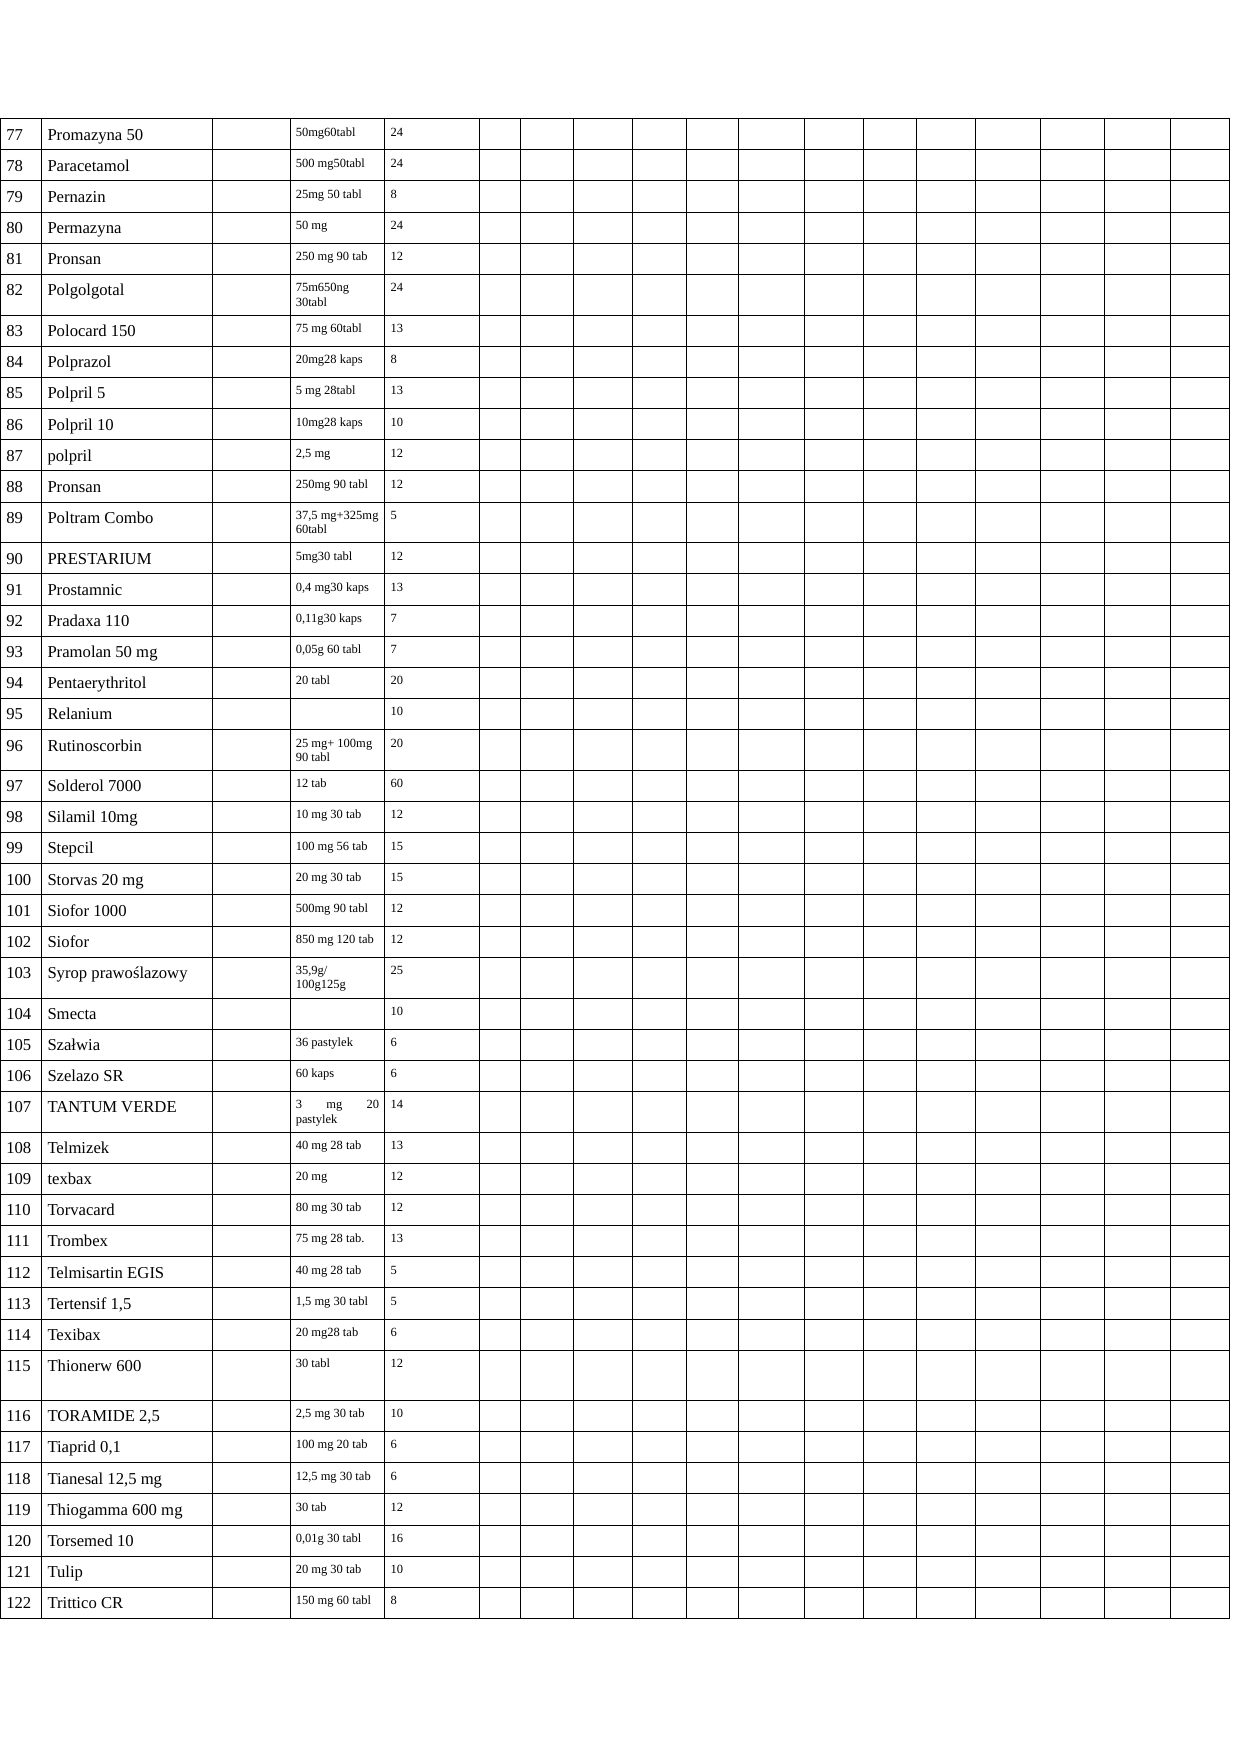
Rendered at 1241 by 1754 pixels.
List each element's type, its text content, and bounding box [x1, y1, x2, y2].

table_cell [687, 1288, 738, 1318]
table_cell [739, 213, 804, 243]
table_cell [687, 1195, 738, 1225]
table_cell [521, 1351, 573, 1400]
table_cell [1105, 1401, 1170, 1431]
table_cell [213, 347, 290, 377]
table_cell Smecta [42, 999, 212, 1028]
table_cell [687, 119, 738, 149]
table_cell [1041, 1164, 1104, 1194]
table_cell [976, 1351, 1040, 1400]
table_cell 77 [1, 119, 41, 149]
table_cell [574, 1133, 632, 1163]
table_cell [687, 668, 738, 698]
table_cell [976, 606, 1040, 636]
table_cell [917, 440, 975, 470]
table_cell [805, 668, 863, 698]
table_cell [917, 1195, 975, 1225]
table_cell [213, 213, 290, 243]
table_cell [1041, 1061, 1104, 1091]
table_cell 111 [1, 1226, 41, 1256]
table_cell [864, 1195, 916, 1225]
table_cell [1105, 1061, 1170, 1091]
table_cell 102 [1, 927, 41, 957]
table_cell 36 pastylek [291, 1030, 384, 1060]
table_cell [917, 771, 975, 801]
table_cell [864, 1061, 916, 1091]
table_cell [521, 699, 573, 729]
table_cell [480, 771, 520, 801]
table_cell [213, 1288, 290, 1318]
table_cell 60 kaps [291, 1061, 384, 1091]
table_cell [976, 1133, 1040, 1163]
table_cell [521, 1526, 573, 1556]
table_cell [521, 543, 573, 573]
table_cell [1171, 1557, 1229, 1587]
table_cell [864, 1526, 916, 1556]
table_cell [687, 1133, 738, 1163]
table_cell [480, 1195, 520, 1225]
table_cell Paracetamol [42, 150, 212, 180]
table_cell 75 mg 60tabl [291, 316, 384, 346]
table_cell [1041, 1526, 1104, 1556]
table_cell [633, 668, 686, 698]
table_cell [687, 1061, 738, 1091]
table_cell [739, 833, 804, 863]
table_cell [805, 275, 863, 314]
table_cell [805, 347, 863, 377]
table_cell [805, 864, 863, 894]
table_cell [521, 864, 573, 894]
table_cell Pramolan 50 mg [42, 637, 212, 667]
table_cell [805, 574, 863, 604]
table_cell 121 [1, 1557, 41, 1587]
table_cell [739, 150, 804, 180]
table_cell 82 [1, 275, 41, 314]
table_cell [1171, 668, 1229, 698]
table_cell [1041, 1588, 1104, 1618]
table_cell [480, 1030, 520, 1060]
table_cell [864, 440, 916, 470]
table_cell [1171, 275, 1229, 314]
table_cell Prostamnic [42, 574, 212, 604]
table_cell [480, 409, 520, 439]
table_cell [739, 927, 804, 957]
table_cell [976, 864, 1040, 894]
table_cell [917, 119, 975, 149]
table_cell [213, 409, 290, 439]
table_cell 40 mg 28 tab [291, 1257, 384, 1287]
table_cell Trombex [42, 1226, 212, 1256]
table_cell Szałwia [42, 1030, 212, 1060]
table_cell 7 [385, 606, 479, 636]
table_cell [687, 543, 738, 573]
table_cell [687, 1588, 738, 1618]
table_cell [574, 316, 632, 346]
table_cell [521, 927, 573, 957]
table_cell [521, 668, 573, 698]
table_cell [1041, 1557, 1104, 1587]
table_cell [1105, 150, 1170, 180]
table_cell 0,05g 60 tabl [291, 637, 384, 667]
table_cell Siofor 1000 [42, 895, 212, 926]
table_cell [521, 1164, 573, 1194]
table_cell [864, 1432, 916, 1462]
table_cell [976, 833, 1040, 863]
table_cell [1171, 1401, 1229, 1431]
table_cell [739, 244, 804, 274]
table_cell [864, 1257, 916, 1287]
table_cell 30 tabl [291, 1351, 384, 1400]
table_cell 12 [385, 543, 479, 573]
table_cell [687, 802, 738, 832]
table_cell [739, 347, 804, 377]
table_cell [480, 503, 520, 542]
table_cell [521, 347, 573, 377]
table_cell [864, 668, 916, 698]
table_cell [805, 927, 863, 957]
table_cell [1105, 958, 1170, 997]
table_cell [976, 1226, 1040, 1256]
table_cell [1041, 1432, 1104, 1462]
table_cell [1171, 574, 1229, 604]
table_cell Polpril 5 [42, 378, 212, 408]
table_cell [917, 1288, 975, 1318]
table_cell [864, 119, 916, 149]
table_cell [739, 1526, 804, 1556]
table_cell [687, 1494, 738, 1524]
table_cell [213, 895, 290, 926]
table_cell Permazyna [42, 213, 212, 243]
table_cell [1041, 150, 1104, 180]
table_cell [687, 316, 738, 346]
table_cell [1041, 1092, 1104, 1132]
table_cell [864, 833, 916, 863]
table_cell 13 [385, 1133, 479, 1163]
table_cell [805, 1257, 863, 1287]
table_cell [633, 409, 686, 439]
table_cell 24 [385, 150, 479, 180]
table_cell [633, 1494, 686, 1524]
table_cell polpril [42, 440, 212, 470]
table_cell Trittico CR [42, 1588, 212, 1618]
table_cell [480, 1463, 520, 1493]
table_cell [1105, 606, 1170, 636]
table_cell [633, 771, 686, 801]
table_cell [864, 1092, 916, 1132]
table_cell [1041, 699, 1104, 729]
table_cell [1171, 213, 1229, 243]
table_cell [687, 958, 738, 997]
table_cell [633, 378, 686, 408]
table_cell [521, 181, 573, 212]
table_cell [739, 1351, 804, 1400]
table_cell [976, 1164, 1040, 1194]
table_cell [917, 503, 975, 542]
table_cell [1171, 1432, 1229, 1462]
table_cell [1171, 1133, 1229, 1163]
table_cell [976, 1588, 1040, 1618]
table_cell [687, 378, 738, 408]
table_cell [976, 730, 1040, 770]
table_cell [1105, 1432, 1170, 1462]
table_cell [213, 1226, 290, 1256]
table_cell [574, 213, 632, 243]
table_cell 20 tabl [291, 668, 384, 698]
table_cell [976, 1320, 1040, 1349]
table_cell [976, 244, 1040, 274]
table_cell [805, 1557, 863, 1587]
table_cell [1041, 409, 1104, 439]
table_cell 0,01g 30 tabl [291, 1526, 384, 1556]
table_cell [1105, 833, 1170, 863]
table_cell [976, 958, 1040, 997]
table_cell [1041, 378, 1104, 408]
table_cell [574, 637, 632, 667]
table_cell 24 [385, 213, 479, 243]
table_cell [521, 275, 573, 314]
table_cell [213, 574, 290, 604]
table_cell 13 [385, 316, 479, 346]
table_cell [805, 1288, 863, 1318]
table_cell 500 mg50tabl [291, 150, 384, 180]
table_cell [864, 1030, 916, 1060]
table_cell [521, 471, 573, 501]
table_cell [480, 1526, 520, 1556]
table_cell [213, 833, 290, 863]
table_cell [480, 244, 520, 274]
table_cell [521, 637, 573, 667]
table_cell [687, 637, 738, 667]
table_cell 6 [385, 1030, 479, 1060]
table_cell [213, 1092, 290, 1132]
table_cell [1171, 1463, 1229, 1493]
table_cell [633, 606, 686, 636]
table_cell 114 [1, 1320, 41, 1349]
table_cell [917, 150, 975, 180]
table_cell 115 [1, 1351, 41, 1400]
table_cell [864, 1288, 916, 1318]
table_cell [739, 119, 804, 149]
table_cell [291, 699, 384, 729]
table_cell [1041, 1401, 1104, 1431]
table_cell [213, 730, 290, 770]
table_cell [687, 1320, 738, 1349]
table_cell 0,4 mg30 kaps [291, 574, 384, 604]
table_cell [480, 1133, 520, 1163]
table_cell [864, 1133, 916, 1163]
table_cell [1041, 668, 1104, 698]
table_cell [213, 1557, 290, 1587]
table_cell [480, 1164, 520, 1194]
table_cell [480, 864, 520, 894]
table_cell 20 mg28 tab [291, 1320, 384, 1349]
table_cell 10 [385, 999, 479, 1028]
table_cell [864, 316, 916, 346]
table_cell 95 [1, 699, 41, 729]
table_cell 120 [1, 1526, 41, 1556]
table_cell [213, 1526, 290, 1556]
table_cell [574, 895, 632, 926]
table_cell Polocard 150 [42, 316, 212, 346]
table_cell [805, 181, 863, 212]
table_cell Silamil 10mg [42, 802, 212, 832]
table_cell [976, 440, 1040, 470]
table_cell [521, 606, 573, 636]
table_cell 20 [385, 730, 479, 770]
table_cell 91 [1, 574, 41, 604]
table_cell Syrop prawoślazowy [42, 958, 212, 997]
table_cell [1041, 802, 1104, 832]
table_cell [480, 730, 520, 770]
table_cell [739, 316, 804, 346]
table_cell [976, 503, 1040, 542]
table_cell [574, 1557, 632, 1587]
table_cell [521, 119, 573, 149]
table_cell [633, 1463, 686, 1493]
table_cell [864, 150, 916, 180]
table_cell [805, 244, 863, 274]
table_cell [521, 1092, 573, 1132]
table_cell [864, 213, 916, 243]
table_cell [521, 895, 573, 926]
table_cell [480, 1226, 520, 1256]
table_cell 15 [385, 833, 479, 863]
table_cell [521, 833, 573, 863]
table_cell [1105, 1164, 1170, 1194]
table_cell [805, 1401, 863, 1431]
table_cell [917, 574, 975, 604]
table_cell [687, 1351, 738, 1400]
table_cell [687, 1092, 738, 1132]
table_cell [1105, 1526, 1170, 1556]
table_cell [1105, 574, 1170, 604]
table_cell Thionerw 600 [42, 1351, 212, 1400]
table_cell [480, 150, 520, 180]
table_cell [574, 699, 632, 729]
table_cell [805, 150, 863, 180]
table_cell [574, 1092, 632, 1132]
table_cell [480, 347, 520, 377]
table_cell [213, 771, 290, 801]
table_cell [633, 1288, 686, 1318]
table_cell [917, 999, 975, 1028]
table_cell [1041, 316, 1104, 346]
table_cell [1041, 1195, 1104, 1225]
table_cell [687, 409, 738, 439]
table_cell [521, 1432, 573, 1462]
table_cell [1105, 1320, 1170, 1349]
table_cell [633, 895, 686, 926]
table_cell [213, 637, 290, 667]
table_cell [917, 1494, 975, 1524]
table_cell Torvacard [42, 1195, 212, 1225]
table_cell [917, 1432, 975, 1462]
table_cell [687, 927, 738, 957]
table_cell 20mg28 kaps [291, 347, 384, 377]
table_cell [917, 347, 975, 377]
table_cell [1171, 833, 1229, 863]
table_cell 83 [1, 316, 41, 346]
table_cell [1171, 503, 1229, 542]
table_cell [1041, 833, 1104, 863]
table_cell [574, 409, 632, 439]
table_cell [480, 668, 520, 698]
table_cell 50mg60tabl [291, 119, 384, 149]
table_cell [739, 1257, 804, 1287]
table_cell [480, 471, 520, 501]
table_cell [480, 1557, 520, 1587]
table_cell [574, 1463, 632, 1493]
table_cell 90 [1, 543, 41, 573]
table_cell [976, 378, 1040, 408]
table_cell 119 [1, 1494, 41, 1524]
table_cell [917, 1401, 975, 1431]
table_cell [213, 1463, 290, 1493]
table_cell [574, 1195, 632, 1225]
table_cell [633, 1195, 686, 1225]
table_cell [1171, 378, 1229, 408]
table_cell 13 [385, 574, 479, 604]
table_cell [480, 543, 520, 573]
table_cell 12 [385, 927, 479, 957]
table_cell 12,5 mg 30 tab [291, 1463, 384, 1493]
table_cell [917, 1526, 975, 1556]
table_cell [1105, 1092, 1170, 1132]
table_cell 12 [385, 1351, 479, 1400]
table_cell [739, 1164, 804, 1194]
table_cell [976, 802, 1040, 832]
table_cell [480, 378, 520, 408]
table_cell [521, 1061, 573, 1091]
table_cell [805, 895, 863, 926]
table_cell [1041, 1133, 1104, 1163]
table_cell [480, 1432, 520, 1462]
table_cell [739, 409, 804, 439]
table_cell [291, 999, 384, 1028]
table_cell [976, 1463, 1040, 1493]
table_cell [976, 1557, 1040, 1587]
table_cell [805, 213, 863, 243]
table_cell [1171, 1061, 1229, 1091]
table_cell [521, 999, 573, 1028]
table_cell [480, 213, 520, 243]
table_cell [574, 1226, 632, 1256]
table_cell [521, 378, 573, 408]
table_cell [976, 1195, 1040, 1225]
table_cell [864, 699, 916, 729]
table_cell [213, 543, 290, 573]
table_cell 100 [1, 864, 41, 894]
table_cell [480, 1257, 520, 1287]
table_cell [1171, 409, 1229, 439]
table_cell [521, 1195, 573, 1225]
table_cell [213, 275, 290, 314]
table_cell [864, 181, 916, 212]
table_cell [976, 1092, 1040, 1132]
table_cell 80 [1, 213, 41, 243]
table_cell [1171, 1030, 1229, 1060]
table_cell [864, 1226, 916, 1256]
table_cell [917, 1092, 975, 1132]
table_cell [864, 1164, 916, 1194]
table_cell [976, 668, 1040, 698]
table_cell [574, 1030, 632, 1060]
table_cell [687, 771, 738, 801]
table_cell [739, 1195, 804, 1225]
table_cell [1105, 1257, 1170, 1287]
table_cell [213, 1320, 290, 1349]
table_cell [739, 1463, 804, 1493]
table_cell [864, 771, 916, 801]
table_cell Telmisartin EGIS [42, 1257, 212, 1287]
table_cell [1041, 730, 1104, 770]
table_cell [687, 1030, 738, 1060]
table_cell [917, 958, 975, 997]
table_cell [976, 1288, 1040, 1318]
table_cell [976, 927, 1040, 957]
table_cell [1041, 503, 1104, 542]
table_cell TANTUM VERDE [42, 1092, 212, 1132]
table_cell [739, 699, 804, 729]
table_cell [1105, 1195, 1170, 1225]
table_cell 10mg28 kaps [291, 409, 384, 439]
table_cell [864, 409, 916, 439]
table_cell [574, 275, 632, 314]
table_cell [1171, 1195, 1229, 1225]
table_cell [864, 606, 916, 636]
table_cell [1105, 999, 1170, 1028]
table_cell 96 [1, 730, 41, 770]
table_cell [739, 637, 804, 667]
table_cell [213, 1030, 290, 1060]
table_cell [1105, 378, 1170, 408]
table_cell [1171, 771, 1229, 801]
table_cell 6 [385, 1432, 479, 1462]
table_cell [1041, 181, 1104, 212]
table_cell [633, 503, 686, 542]
table_cell [1171, 440, 1229, 470]
table_cell [1105, 1588, 1170, 1618]
table_cell [687, 1257, 738, 1287]
table_cell [1105, 1463, 1170, 1493]
table_cell [1041, 1351, 1104, 1400]
table_cell [805, 1164, 863, 1194]
table_cell [1171, 1351, 1229, 1400]
table_cell [1105, 503, 1170, 542]
table_cell [739, 1432, 804, 1462]
table_cell [633, 316, 686, 346]
table_cell [864, 1494, 916, 1524]
table_cell [1105, 471, 1170, 501]
table_cell [213, 440, 290, 470]
table_cell [633, 150, 686, 180]
table_cell [687, 440, 738, 470]
table_cell 5 [385, 1257, 479, 1287]
table_cell [521, 213, 573, 243]
table_cell 6 [385, 1320, 479, 1349]
table_cell [574, 1494, 632, 1524]
table_cell 12 [385, 440, 479, 470]
table_cell [633, 574, 686, 604]
table_cell [739, 958, 804, 997]
table_cell [633, 1092, 686, 1132]
table_cell [213, 927, 290, 957]
table_cell [805, 802, 863, 832]
table_cell [805, 1226, 863, 1256]
table_cell [213, 150, 290, 180]
table_cell [976, 699, 1040, 729]
table_cell [1105, 1030, 1170, 1060]
table_cell [633, 471, 686, 501]
table_cell [521, 150, 573, 180]
table_cell [805, 1494, 863, 1524]
table_cell [805, 409, 863, 439]
table_cell [1105, 802, 1170, 832]
table_cell [864, 730, 916, 770]
table_cell [213, 958, 290, 997]
table_cell 20 [385, 668, 479, 698]
table_cell [976, 1061, 1040, 1091]
table_cell Rutinoscorbin [42, 730, 212, 770]
table_cell [1105, 119, 1170, 149]
table_cell [805, 440, 863, 470]
table_cell [521, 1557, 573, 1587]
table_cell 94 [1, 668, 41, 698]
table_cell [480, 833, 520, 863]
table_cell [633, 213, 686, 243]
table_cell 8 [385, 347, 479, 377]
table_cell [739, 1588, 804, 1618]
table_cell [917, 637, 975, 667]
table_cell [687, 1432, 738, 1462]
table_cell [633, 1320, 686, 1349]
table_cell Torsemed 10 [42, 1526, 212, 1556]
table_cell [521, 1463, 573, 1493]
table_cell [574, 864, 632, 894]
table_cell 5 [385, 1288, 479, 1318]
table_cell [574, 150, 632, 180]
table_cell [213, 1588, 290, 1618]
table_cell 0,11g30 kaps [291, 606, 384, 636]
table_cell [521, 1030, 573, 1060]
table_cell 12 [385, 1195, 479, 1225]
table_cell [633, 1133, 686, 1163]
table_cell [687, 1463, 738, 1493]
table_cell [805, 1061, 863, 1091]
table_cell [1041, 1226, 1104, 1256]
table_cell 12 [385, 1164, 479, 1194]
table_cell [633, 999, 686, 1028]
table_cell 105 [1, 1030, 41, 1060]
table_cell [480, 440, 520, 470]
table_cell [1105, 440, 1170, 470]
table_cell [1105, 864, 1170, 894]
table_cell [213, 699, 290, 729]
table_cell [805, 471, 863, 501]
table_cell [917, 1463, 975, 1493]
table_cell 93 [1, 637, 41, 667]
table_cell [521, 503, 573, 542]
table_cell [805, 543, 863, 573]
table_cell [633, 1030, 686, 1060]
table_cell [917, 1226, 975, 1256]
table_cell [574, 1526, 632, 1556]
table_cell [213, 181, 290, 212]
table_cell [574, 1257, 632, 1287]
table_cell [633, 958, 686, 997]
table_cell [976, 543, 1040, 573]
table_cell [687, 1401, 738, 1431]
table_cell 2,5 mg [291, 440, 384, 470]
table_cell [805, 378, 863, 408]
table_cell [574, 347, 632, 377]
table_cell Tianesal 12,5 mg [42, 1463, 212, 1493]
table_cell [864, 1588, 916, 1618]
table_cell 8 [385, 181, 479, 212]
table_cell [739, 1494, 804, 1524]
table_cell [976, 1494, 1040, 1524]
table_cell [633, 543, 686, 573]
table_cell 12 [385, 471, 479, 501]
table_cell [976, 119, 1040, 149]
table_cell [1041, 1257, 1104, 1287]
table_cell [976, 574, 1040, 604]
table_cell [805, 1463, 863, 1493]
table_cell Texibax [42, 1320, 212, 1349]
table_cell Siofor [42, 927, 212, 957]
table_cell [1105, 699, 1170, 729]
table_cell [633, 699, 686, 729]
table_cell [633, 1401, 686, 1431]
table_cell [739, 181, 804, 212]
table_cell [805, 119, 863, 149]
table_cell [521, 409, 573, 439]
table_cell [739, 1030, 804, 1060]
table_cell [864, 1557, 916, 1587]
table_cell 6 [385, 1061, 479, 1091]
table_cell [1171, 1288, 1229, 1318]
table_cell [480, 958, 520, 997]
table_cell [739, 606, 804, 636]
table_cell [917, 730, 975, 770]
table_cell [1041, 213, 1104, 243]
table_cell [574, 802, 632, 832]
table_cell [574, 1288, 632, 1318]
table_cell [917, 213, 975, 243]
table_cell [739, 668, 804, 698]
table_cell [976, 347, 1040, 377]
table_cell [917, 1133, 975, 1163]
table_cell [574, 378, 632, 408]
table_cell [213, 668, 290, 698]
table_cell 3 mg 20 pastylek [291, 1092, 384, 1132]
table_cell [864, 1463, 916, 1493]
table_cell [864, 1401, 916, 1431]
table_cell [805, 1092, 863, 1132]
table_cell 100 mg 56 tab [291, 833, 384, 863]
table_cell [633, 1557, 686, 1587]
table_cell [633, 1351, 686, 1400]
table_cell [480, 1320, 520, 1349]
table_cell [521, 1320, 573, 1349]
table_cell [805, 1195, 863, 1225]
table_cell [805, 730, 863, 770]
table_cell [917, 1320, 975, 1349]
table_cell [633, 119, 686, 149]
table_cell [213, 1257, 290, 1287]
table_cell [574, 181, 632, 212]
table_cell [1041, 637, 1104, 667]
table_cell [687, 1557, 738, 1587]
table_cell [574, 503, 632, 542]
table_cell Relanium [42, 699, 212, 729]
table_cell [1105, 1351, 1170, 1400]
table_cell [976, 1030, 1040, 1060]
table_cell [574, 668, 632, 698]
table_cell 13 [385, 378, 479, 408]
table_cell 60 [385, 771, 479, 801]
table_cell 24 [385, 119, 479, 149]
table_cell [864, 275, 916, 314]
table_cell [480, 574, 520, 604]
table_cell [739, 440, 804, 470]
table_cell [739, 1226, 804, 1256]
table_cell [687, 699, 738, 729]
table_cell 37,5 mg+325mg 60tabl [291, 503, 384, 542]
table_cell [480, 1061, 520, 1091]
table_cell [805, 833, 863, 863]
table_cell [574, 833, 632, 863]
table_cell [480, 802, 520, 832]
table_cell [480, 1092, 520, 1132]
table_cell 30 tab [291, 1494, 384, 1524]
table_cell [687, 1164, 738, 1194]
table_cell [805, 771, 863, 801]
table_cell [687, 895, 738, 926]
table_cell [633, 1257, 686, 1287]
table_cell [633, 637, 686, 667]
table_cell 7 [385, 637, 479, 667]
table_cell [480, 999, 520, 1028]
table_cell [687, 150, 738, 180]
table_cell [574, 1164, 632, 1194]
table_cell [521, 802, 573, 832]
table_cell [574, 606, 632, 636]
table_cell 250 mg 90 tab [291, 244, 384, 274]
table_cell [480, 927, 520, 957]
table_cell [521, 574, 573, 604]
table_cell [633, 440, 686, 470]
table_cell 117 [1, 1432, 41, 1462]
table_cell 75 mg 28 tab. [291, 1226, 384, 1256]
table_cell [864, 999, 916, 1028]
table_cell [917, 378, 975, 408]
table_cell [976, 999, 1040, 1028]
table_cell [917, 833, 975, 863]
table_cell [1041, 895, 1104, 926]
table_cell [917, 699, 975, 729]
table_cell 25 mg+ 100mg 90 tabl [291, 730, 384, 770]
table_cell [213, 1061, 290, 1091]
table_cell 20 mg 30 tab [291, 1557, 384, 1587]
table_cell [1171, 699, 1229, 729]
table_cell [739, 1320, 804, 1349]
table_cell [1171, 1226, 1229, 1256]
table_cell [864, 958, 916, 997]
table_cell [213, 1133, 290, 1163]
table_cell [976, 409, 1040, 439]
table_cell 104 [1, 999, 41, 1028]
table_cell [633, 181, 686, 212]
table_cell [633, 927, 686, 957]
table_cell 110 [1, 1195, 41, 1225]
table_cell [633, 833, 686, 863]
table_cell [521, 1494, 573, 1524]
table_cell [480, 119, 520, 149]
table_cell [1171, 1164, 1229, 1194]
table_cell Promazyna 50 [42, 119, 212, 149]
table_cell 79 [1, 181, 41, 212]
table_cell [521, 730, 573, 770]
table_cell [574, 471, 632, 501]
table_cell [1041, 347, 1104, 377]
table_cell [1105, 1133, 1170, 1163]
table_cell Polpril 10 [42, 409, 212, 439]
table_cell [805, 1588, 863, 1618]
table_cell [687, 213, 738, 243]
table_cell [1105, 927, 1170, 957]
table_cell [805, 637, 863, 667]
table_cell [864, 543, 916, 573]
table_cell [633, 347, 686, 377]
table_cell [976, 213, 1040, 243]
table_cell 85 [1, 378, 41, 408]
table_cell [633, 1526, 686, 1556]
table_cell [574, 244, 632, 274]
table_cell [521, 1226, 573, 1256]
table_cell [917, 181, 975, 212]
table_cell [1105, 347, 1170, 377]
table_cell 97 [1, 771, 41, 801]
table_cell [213, 378, 290, 408]
table_cell [521, 244, 573, 274]
table_cell [917, 895, 975, 926]
table_cell [574, 730, 632, 770]
table_cell [1041, 1030, 1104, 1060]
table_cell Polgolgotal [42, 275, 212, 314]
table_cell [1171, 347, 1229, 377]
table_cell [1041, 771, 1104, 801]
table_cell [1041, 543, 1104, 573]
table_cell 87 [1, 440, 41, 470]
table_cell Polprazol [42, 347, 212, 377]
table_cell [805, 503, 863, 542]
table_cell [864, 927, 916, 957]
table_cell [480, 275, 520, 314]
table_cell [213, 1401, 290, 1431]
table_cell [1105, 730, 1170, 770]
table_cell [1105, 1288, 1170, 1318]
table_cell [976, 1432, 1040, 1462]
table_cell [687, 1526, 738, 1556]
table_cell [574, 1320, 632, 1349]
table_cell [213, 316, 290, 346]
table_cell [1041, 119, 1104, 149]
table_cell 10 [385, 1401, 479, 1431]
table_cell 1,5 mg 30 tabl [291, 1288, 384, 1318]
table_cell 20 mg [291, 1164, 384, 1194]
table_cell 81 [1, 244, 41, 274]
table_cell [1171, 471, 1229, 501]
table_cell 35,9g/ 100g125g [291, 958, 384, 997]
table_cell Szelazo SR [42, 1061, 212, 1091]
table_cell [213, 999, 290, 1028]
table_cell 500mg 90 tabl [291, 895, 384, 926]
table_cell [805, 1526, 863, 1556]
table_cell [976, 637, 1040, 667]
table_cell [213, 606, 290, 636]
table_cell [687, 574, 738, 604]
table_cell [917, 244, 975, 274]
table_cell [521, 440, 573, 470]
table_cell [480, 181, 520, 212]
table_cell 78 [1, 150, 41, 180]
table_cell [976, 1257, 1040, 1287]
table_cell [739, 999, 804, 1028]
table_cell [864, 802, 916, 832]
table_cell 25 [385, 958, 479, 997]
table_cell [1041, 927, 1104, 957]
table_cell [976, 316, 1040, 346]
table_cell [480, 1401, 520, 1431]
table_cell [864, 864, 916, 894]
table_cell 103 [1, 958, 41, 997]
table_cell [213, 503, 290, 542]
table_cell [917, 1588, 975, 1618]
table_cell 13 [385, 1226, 479, 1256]
table_cell 12 [385, 1494, 479, 1524]
table_cell [917, 802, 975, 832]
table_cell [739, 378, 804, 408]
table_cell [1041, 999, 1104, 1028]
table_cell [633, 1061, 686, 1091]
table_cell 12 [385, 244, 479, 274]
table_cell [1041, 606, 1104, 636]
table_cell [1171, 802, 1229, 832]
table_cell 106 [1, 1061, 41, 1091]
table_cell [1171, 1092, 1229, 1132]
table_cell [213, 471, 290, 501]
table_cell [739, 1557, 804, 1587]
table_cell [1171, 1257, 1229, 1287]
table_cell 101 [1, 895, 41, 926]
table_cell [739, 730, 804, 770]
table_cell Tertensif 1,5 [42, 1288, 212, 1318]
table_cell [739, 1061, 804, 1091]
table_cell Poltram Combo [42, 503, 212, 542]
table_cell 12 [385, 802, 479, 832]
table_cell [480, 895, 520, 926]
table_cell 100 mg 20 tab [291, 1432, 384, 1462]
table_cell [574, 440, 632, 470]
table_cell [521, 1133, 573, 1163]
table_cell 92 [1, 606, 41, 636]
table_cell 98 [1, 802, 41, 832]
table_cell [1171, 1320, 1229, 1349]
table_cell [976, 1526, 1040, 1556]
table_cell [633, 802, 686, 832]
table_cell [521, 771, 573, 801]
table_cell PRESTARIUM [42, 543, 212, 573]
table_cell [1171, 1526, 1229, 1556]
table_cell Stepcil [42, 833, 212, 863]
table_cell Pentaerythritol [42, 668, 212, 698]
table_cell [480, 699, 520, 729]
table_cell [1171, 606, 1229, 636]
table_cell [1105, 181, 1170, 212]
table_cell [633, 1164, 686, 1194]
table_cell [574, 958, 632, 997]
table_cell [739, 574, 804, 604]
table_cell 75m650ng 30tabl [291, 275, 384, 314]
table_cell [976, 1401, 1040, 1431]
table_cell [1041, 574, 1104, 604]
table_cell [917, 409, 975, 439]
table_cell [213, 1164, 290, 1194]
table_cell [805, 1030, 863, 1060]
table_cell 112 [1, 1257, 41, 1287]
table_cell [1041, 1320, 1104, 1349]
table_cell [480, 606, 520, 636]
table_cell 122 [1, 1588, 41, 1618]
table_cell [739, 1401, 804, 1431]
table_cell [574, 1351, 632, 1400]
table_cell [633, 730, 686, 770]
table_cell [917, 864, 975, 894]
table_cell [1171, 958, 1229, 997]
table_cell Storvas 20 mg [42, 864, 212, 894]
table_cell TORAMIDE 2,5 [42, 1401, 212, 1431]
table_cell 20 mg 30 tab [291, 864, 384, 894]
table_cell [976, 275, 1040, 314]
table_cell 10 mg 30 tab [291, 802, 384, 832]
table_cell [864, 378, 916, 408]
table_cell [917, 543, 975, 573]
table_cell [1105, 316, 1170, 346]
table_cell [917, 471, 975, 501]
table_cell [574, 1588, 632, 1618]
table_cell [574, 771, 632, 801]
table_cell [1171, 316, 1229, 346]
table_cell [739, 802, 804, 832]
table_cell [213, 1351, 290, 1400]
table_cell Pernazin [42, 181, 212, 212]
table_cell 2,5 mg 30 tab [291, 1401, 384, 1431]
table_cell 88 [1, 471, 41, 501]
table_cell [213, 802, 290, 832]
table_cell 15 [385, 864, 479, 894]
table_cell 24 [385, 275, 479, 314]
table_cell [574, 1061, 632, 1091]
table_cell [805, 999, 863, 1028]
table_cell 118 [1, 1463, 41, 1493]
table_cell [1105, 409, 1170, 439]
table_cell [574, 543, 632, 573]
table_cell [480, 316, 520, 346]
table_cell 84 [1, 347, 41, 377]
table_cell [574, 1401, 632, 1431]
table_cell 10 [385, 699, 479, 729]
table_cell [864, 1351, 916, 1400]
table_cell [1041, 440, 1104, 470]
table_cell Tiaprid 0,1 [42, 1432, 212, 1462]
table_cell [213, 244, 290, 274]
table_cell [917, 1164, 975, 1194]
table_cell [480, 1494, 520, 1524]
table_cell [864, 471, 916, 501]
table_cell [1105, 213, 1170, 243]
table_cell [687, 347, 738, 377]
table_cell [739, 471, 804, 501]
table_cell [805, 1351, 863, 1400]
table_cell [687, 864, 738, 894]
table_cell [739, 275, 804, 314]
table_cell [976, 895, 1040, 926]
table_cell [864, 895, 916, 926]
table_cell [739, 543, 804, 573]
table_cell 12 tab [291, 771, 384, 801]
table_cell [739, 503, 804, 542]
table_cell Tulip [42, 1557, 212, 1587]
table_cell [521, 316, 573, 346]
table_cell [687, 606, 738, 636]
table_cell [917, 927, 975, 957]
table_cell [1105, 1494, 1170, 1524]
table_cell [1041, 958, 1104, 997]
table_cell [633, 275, 686, 314]
table_cell [864, 503, 916, 542]
table_cell [213, 1195, 290, 1225]
table_cell [1105, 275, 1170, 314]
table_cell [917, 1351, 975, 1400]
table_cell 50 mg [291, 213, 384, 243]
table_cell [1105, 244, 1170, 274]
table_cell [480, 1351, 520, 1400]
table_cell [917, 668, 975, 698]
table_cell [480, 637, 520, 667]
table_cell [213, 1432, 290, 1462]
table_cell 250mg 90 tabl [291, 471, 384, 501]
table_cell [917, 1030, 975, 1060]
table_cell 6 [385, 1463, 479, 1493]
table_cell [1171, 244, 1229, 274]
table_cell [1041, 1494, 1104, 1524]
table_cell [1171, 927, 1229, 957]
table_cell [805, 699, 863, 729]
table_cell [521, 1588, 573, 1618]
table_cell [1105, 543, 1170, 573]
table_cell [687, 275, 738, 314]
table_cell [976, 771, 1040, 801]
table_cell [1105, 668, 1170, 698]
table_cell [687, 503, 738, 542]
table_cell Pronsan [42, 244, 212, 274]
table_cell [1041, 244, 1104, 274]
table_cell [1171, 864, 1229, 894]
table_cell [805, 958, 863, 997]
table_cell [739, 864, 804, 894]
table_cell [917, 275, 975, 314]
table_cell [1041, 864, 1104, 894]
table_cell [1171, 119, 1229, 149]
table_cell [1171, 543, 1229, 573]
table_cell [1171, 637, 1229, 667]
table_cell [521, 958, 573, 997]
table_cell 5 [385, 503, 479, 542]
table_cell [864, 347, 916, 377]
table_cell [864, 244, 916, 274]
table_cell [574, 574, 632, 604]
table_cell [1171, 1588, 1229, 1618]
table_cell [1041, 275, 1104, 314]
table_cell texbax [42, 1164, 212, 1194]
table_cell 5 mg 28tabl [291, 378, 384, 408]
table_cell [739, 1133, 804, 1163]
table_cell 107 [1, 1092, 41, 1132]
table_cell [739, 771, 804, 801]
table_cell [521, 1401, 573, 1431]
table_cell 40 mg 28 tab [291, 1133, 384, 1163]
table_cell [1105, 1226, 1170, 1256]
table_cell 12 [385, 895, 479, 926]
table_cell [687, 471, 738, 501]
table_cell 14 [385, 1092, 479, 1132]
table_cell [805, 1320, 863, 1349]
table_cell 109 [1, 1164, 41, 1194]
table_cell [917, 316, 975, 346]
table_cell [687, 730, 738, 770]
table_cell Solderol 7000 [42, 771, 212, 801]
table_cell 99 [1, 833, 41, 863]
table_cell [1041, 1288, 1104, 1318]
table_cell [574, 1432, 632, 1462]
table_cell [480, 1288, 520, 1318]
table_cell 116 [1, 1401, 41, 1431]
table_cell [917, 1061, 975, 1091]
table_cell [739, 1092, 804, 1132]
table_cell 16 [385, 1526, 479, 1556]
table_cell [917, 1557, 975, 1587]
table_cell [805, 316, 863, 346]
table_cell [687, 1226, 738, 1256]
table_cell [1041, 471, 1104, 501]
table_cell [687, 181, 738, 212]
table_cell 80 mg 30 tab [291, 1195, 384, 1225]
table_cell 150 mg 60 tabl [291, 1588, 384, 1618]
table_cell [213, 1494, 290, 1524]
table_cell [687, 833, 738, 863]
table_cell [574, 119, 632, 149]
table_cell [633, 1588, 686, 1618]
table_cell [687, 999, 738, 1028]
table_cell [805, 1133, 863, 1163]
table_cell [633, 244, 686, 274]
table_cell 5mg30 tabl [291, 543, 384, 573]
table_cell [976, 471, 1040, 501]
table_cell [917, 1257, 975, 1287]
table_cell 10 [385, 409, 479, 439]
table_cell [739, 895, 804, 926]
table_cell Telmizek [42, 1133, 212, 1163]
table_cell [976, 181, 1040, 212]
table_cell 25mg 50 tabl [291, 181, 384, 212]
table_cell [739, 1288, 804, 1318]
table_cell [1171, 895, 1229, 926]
table_cell 850 mg 120 tab [291, 927, 384, 957]
table_cell [633, 1432, 686, 1462]
table_cell [480, 1588, 520, 1618]
table_cell [864, 1320, 916, 1349]
table_cell [1105, 771, 1170, 801]
table_cell [1171, 1494, 1229, 1524]
table_cell [687, 244, 738, 274]
table_cell [917, 606, 975, 636]
table_cell 113 [1, 1288, 41, 1318]
table_cell [1105, 637, 1170, 667]
table_cell [1105, 895, 1170, 926]
table_cell [574, 999, 632, 1028]
table_cell [805, 606, 863, 636]
table_cell [864, 637, 916, 667]
table_cell 10 [385, 1557, 479, 1587]
table_cell 108 [1, 1133, 41, 1163]
table_cell [1105, 1557, 1170, 1587]
table_cell [976, 150, 1040, 180]
table_cell [864, 574, 916, 604]
table_cell [805, 1432, 863, 1462]
table_cell Pradaxa 110 [42, 606, 212, 636]
table_cell [213, 119, 290, 149]
table_cell [1041, 1463, 1104, 1493]
table_cell [1171, 150, 1229, 180]
table_cell [521, 1257, 573, 1287]
table_cell 8 [385, 1588, 479, 1618]
table_cell [1171, 730, 1229, 770]
table_cell [633, 1226, 686, 1256]
table_cell [1171, 999, 1229, 1028]
table_cell [213, 864, 290, 894]
table_cell Thiogamma 600 mg [42, 1494, 212, 1524]
table_cell 86 [1, 409, 41, 439]
table_cell [1171, 181, 1229, 212]
table_cell 89 [1, 503, 41, 542]
table_cell [633, 864, 686, 894]
table_cell [521, 1288, 573, 1318]
table_cell [574, 927, 632, 957]
table_cell Pronsan [42, 471, 212, 501]
